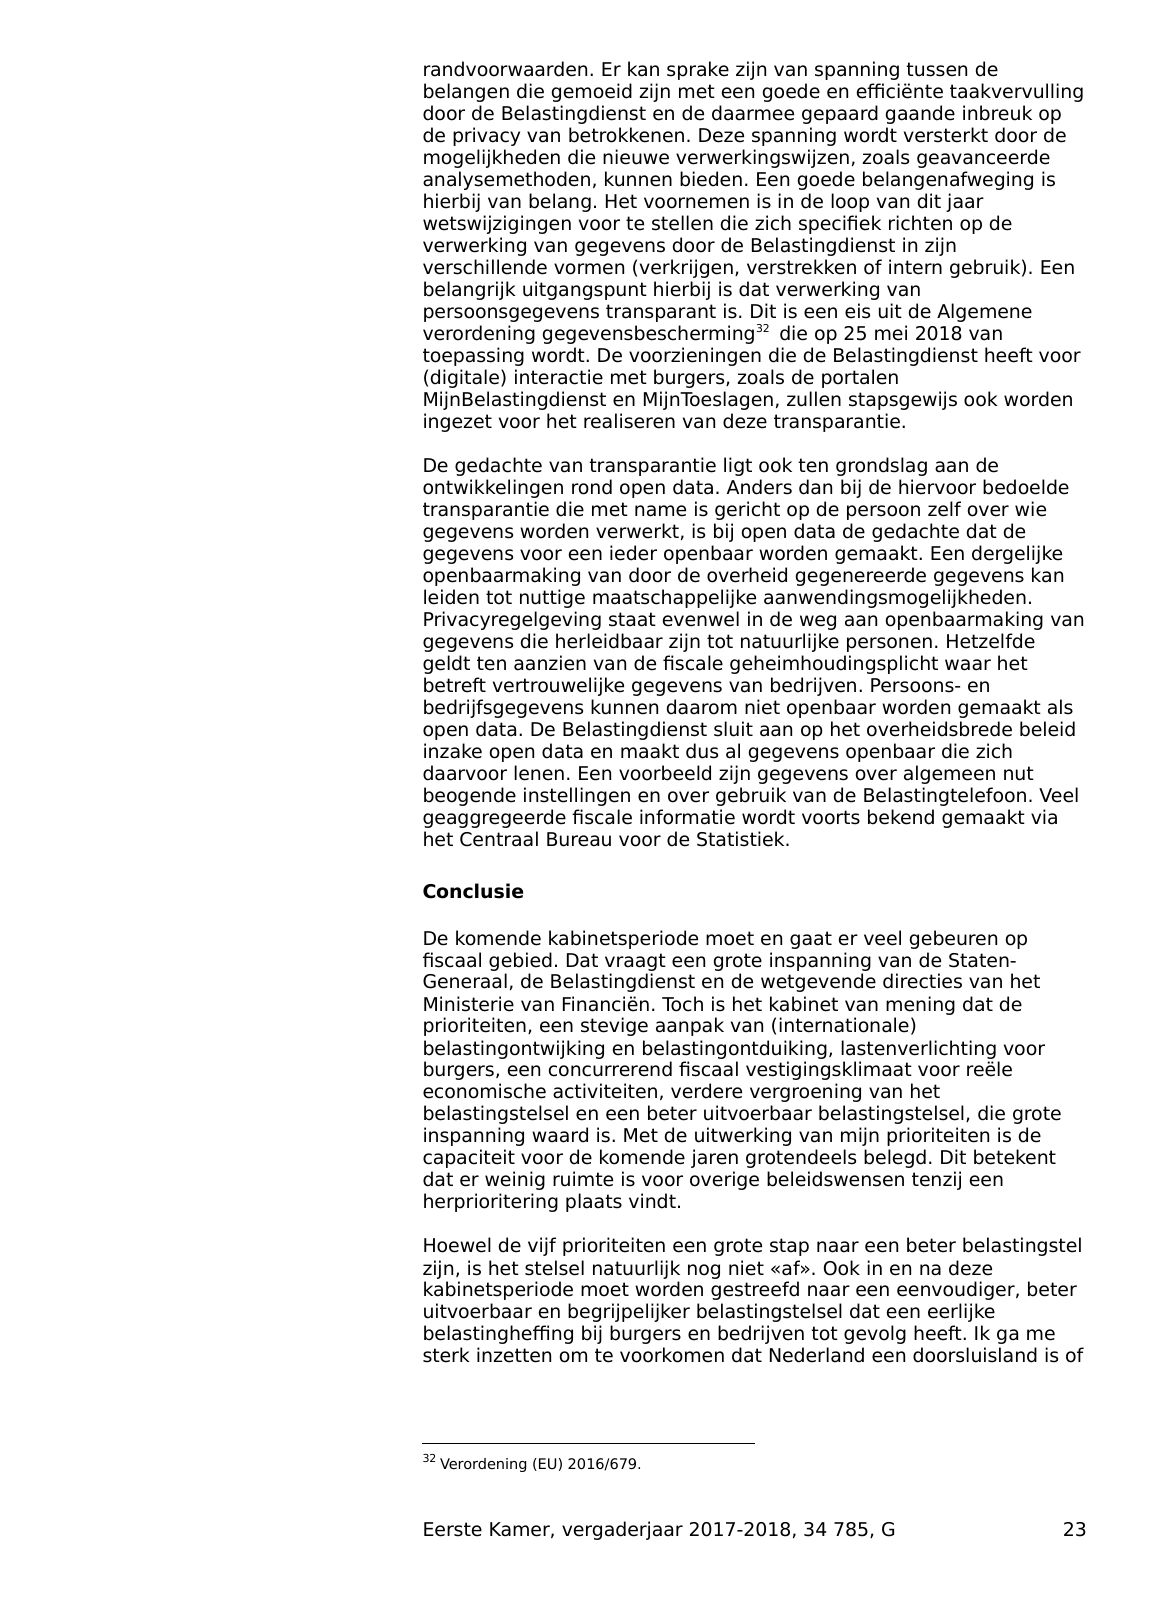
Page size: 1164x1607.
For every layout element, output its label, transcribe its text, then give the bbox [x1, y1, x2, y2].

subtitle Conclusie [422, 881, 1087, 902]
text Verordening (EU) 2016/679. [422, 1452, 1087, 1474]
text randvoorwaarden. Er kan sprake zijn van spanning tussen de belangen die gemoeid zijn met een goede en efficiënte taakvervulling door de Belastingdienst en de daarmee gepaard gaande inbreuk op de privacy van betrokkenen. Deze spanning wordt versterkt door de mogelijkheden die nieuwe verwerkingswijzen, zoals geavanceerde analysemethoden, kunnen bieden. Een goede belangenafweging is hierbij van belang. Het voornemen is in de loop van dit jaar wetswijzigingen voor te stellen die zich specifiek richten op de verwerking van gegevens door de Belastingdienst in zijn verschillende vormen (verkrijgen, verstrekken of intern gebruik). Een belangrijk uitgangspunt hierbij is dat verwerking van persoonsgegevens transparant is. Dit is een eis uit de Algemene verordening gegevensbescherming die op 25 mei 2018 van toepassing wordt. De voorzieningen die de Belastingdienst heeft voor (digitale) interactie met burgers, zoals de portalen MijnBelastingdienst en MijnToeslagen, zullen stapsgewijs ook worden ingezet voor het realiseren van deze transparantie. [422, 59, 1087, 433]
text Hoewel de vijf prioriteiten een grote stap naar een beter belastingstel zijn, is het stelsel natuurlijk nog niet «af». Ook in en na deze kabinetsperiode moet worden gestreefd naar een eenvoudiger, beter uitvoerbaar en begrijpelijker belastingstelsel dat een eerlijke belastingheffing bij burgers en bedrijven tot gevolg heeft. Ik ga me sterk inzetten om te voorkomen dat Nederland een doorsluisland is of [422, 1235, 1087, 1367]
text De komende kabinetsperiode moet en gaat er veel gebeuren op fiscaal gebied. Dat vraagt een grote inspanning van de Staten-Generaal, de Belastingdienst en de wetgevende directies van het Ministerie van Financiën. Toch is het kabinet van mening dat de prioriteiten, een stevige aanpak van (internationale) belastingontwijking en belastingontduiking, lastenverlichting voor burgers, een concurrerend fiscaal vestigingsklimaat voor reële economische activiteiten, verdere vergroening van het belastingstelsel en een beter uitvoerbaar belastingstelsel, die grote inspanning waard is. Met de uitwerking van mijn prioriteiten is de capaciteit voor de komende jaren grotendeels belegd. Dit betekent dat er weinig ruimte is voor overige beleidswensen tenzij een herprioritering plaats vindt. [422, 927, 1087, 1213]
text De gedachte van transparantie ligt ook ten grondslag aan de ontwikkelingen rond open data. Anders dan bij de hiervoor bedoelde transparantie die met name is gericht op de persoon zelf over wie gegevens worden verwerkt, is bij open data de gedachte dat de gegevens voor een ieder openbaar worden gemaakt. Een dergelijke openbaarmaking van door de overheid gegenereerde gegevens kan leiden tot nuttige maatschappelijke aanwendingsmogelijkheden. Privacyregelgeving staat evenwel in de weg aan openbaarmaking van gegevens die herleidbaar zijn tot natuurlijke personen. Hetzelfde geldt ten aanzien van de fiscale geheimhoudingsplicht waar het betreft vertrouwelijke gegevens van bedrijven. Persoons- en bedrijfsgegevens kunnen daarom niet openbaar worden gemaakt als open data. De Belastingdienst sluit aan op het overheidsbrede beleid inzake open data en maakt dus al gegevens openbaar die zich daarvoor lenen. Een voorbeeld zijn gegevens over algemeen nut beogende instellingen en over gebruik van de Belastingtelefoon. Veel geaggregeerde fiscale informatie wordt voorts bekend gemaakt via het Centraal Bureau voor de Statistiek. [422, 455, 1087, 851]
